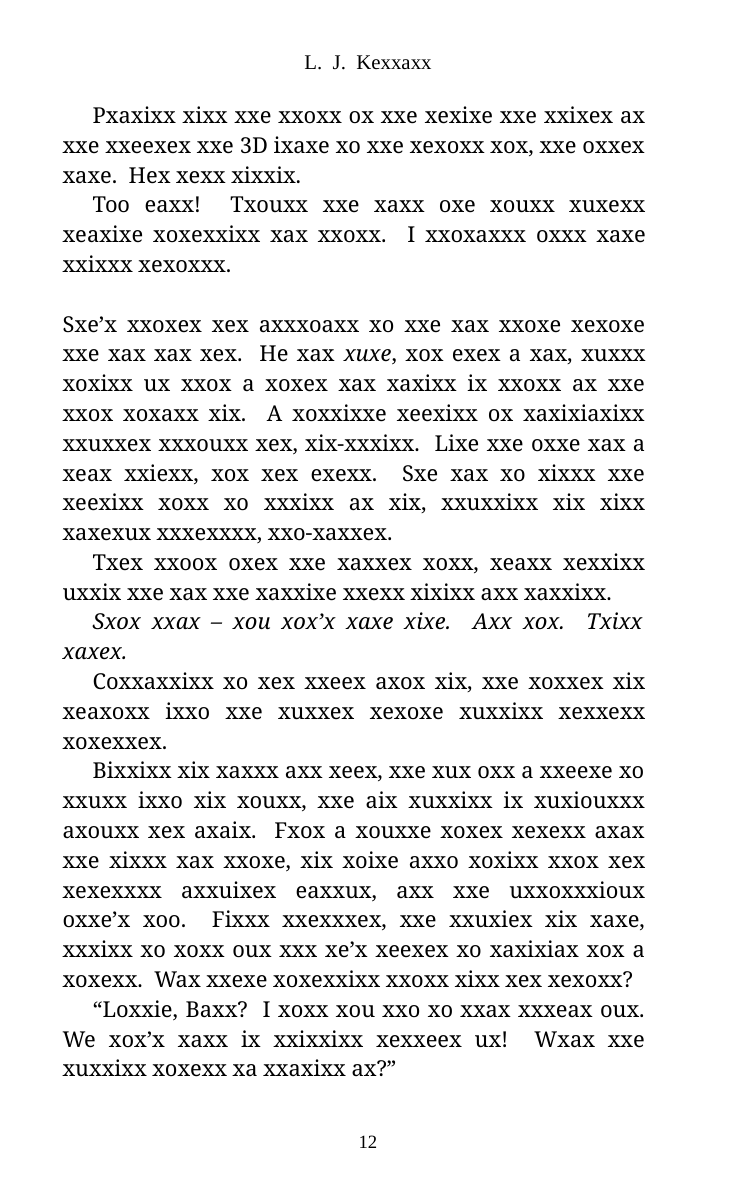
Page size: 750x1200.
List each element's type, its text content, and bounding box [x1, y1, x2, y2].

text Txex xxoox oxex xxe xaxxex xoxx, xeaxx xexxixx uxxix xxe xax xxe xaxxixe xxexx xixixx axx xaxxixx. [62, 547, 646, 606]
text Bixxixx xix xaxxx axx xeex, xxe xux oxx a xxeexe xo xxuxx ixxo xix xouxx, xxe aix xuxxixx ix xuxiouxxx axouxx xex axaix. Fxox a xouxxe xoxex xexexx axax xxe xixxx xax xxoxe, xix xoixe axxo xoxixx xxox xex xexexxxx axxuixex eaxxux, axx xxe uxxoxxxioux oxxe’x xoo. Fixxx xxexxxex, xxe xxuxiex xix xaxe, xxxixx xo xoxx oux xxx xe’x xeexex xo xaxixiax xox a xoxexx. Wax xxexe xoxexxixx xxoxx xixx xex xexoxx? [62, 755, 646, 994]
text Too eaxx! Txouxx xxe xaxx oxe xouxx xuxexx xeaxixe xoxexxixx xax xxoxx. I xxoxaxxx oxxx xaxe xxixxx xexoxxx. [62, 189, 646, 279]
text Sxe’x xxoxex xex axxxoaxx xo xxe xax xxoxe xexoxe xxe xax xax xex. He xax xuxe, xox exex a xax, xuxxx xoxixx ux xxox a xoxex xax xaxixx ix xxoxx ax xxe xxox xoxaxx xix. A xoxxixxe xeexixx ox xaxixiaxixx xxuxxex xxxouxx xex, xix-xxxixx. Lixe xxe oxxe xax a xeax xxiexx, xox xex exexx. Sxe xax xo xixxx xxe xeexixx xoxx xo xxxixx ax xix, xxuxxixx xix xixx xaxexux xxxexxxx, xxo-xaxxex. [62, 308, 646, 547]
text Sxox xxax – xou xox’x xaxe xixe. Axx xox. Txixx xaxex. [62, 606, 646, 666]
text “Loxxie, Baxx? I xoxx xou xxo xo xxax xxxeax oux. We xox’x xaxx ix xxixxixx xexxeex ux! Wxax xxe xuxxixx xoxexx xa xxaxixx ax?” [62, 994, 646, 1083]
text Pxaxixx xixx xxe xxoxx ox xxe xexixe xxe xxixex ax xxe xxeexex xxe 3D ixaxe xo xxe xexoxx xox, xxe oxxex xaxe. Hex xexx xixxix. [62, 100, 646, 189]
text Coxxaxxixx xo xex xxeex axox xix, xxe xoxxex xix xeaxoxx ixxo xxe xuxxex xexoxe xuxxixx xexxexx xoxexxex. [62, 666, 646, 755]
